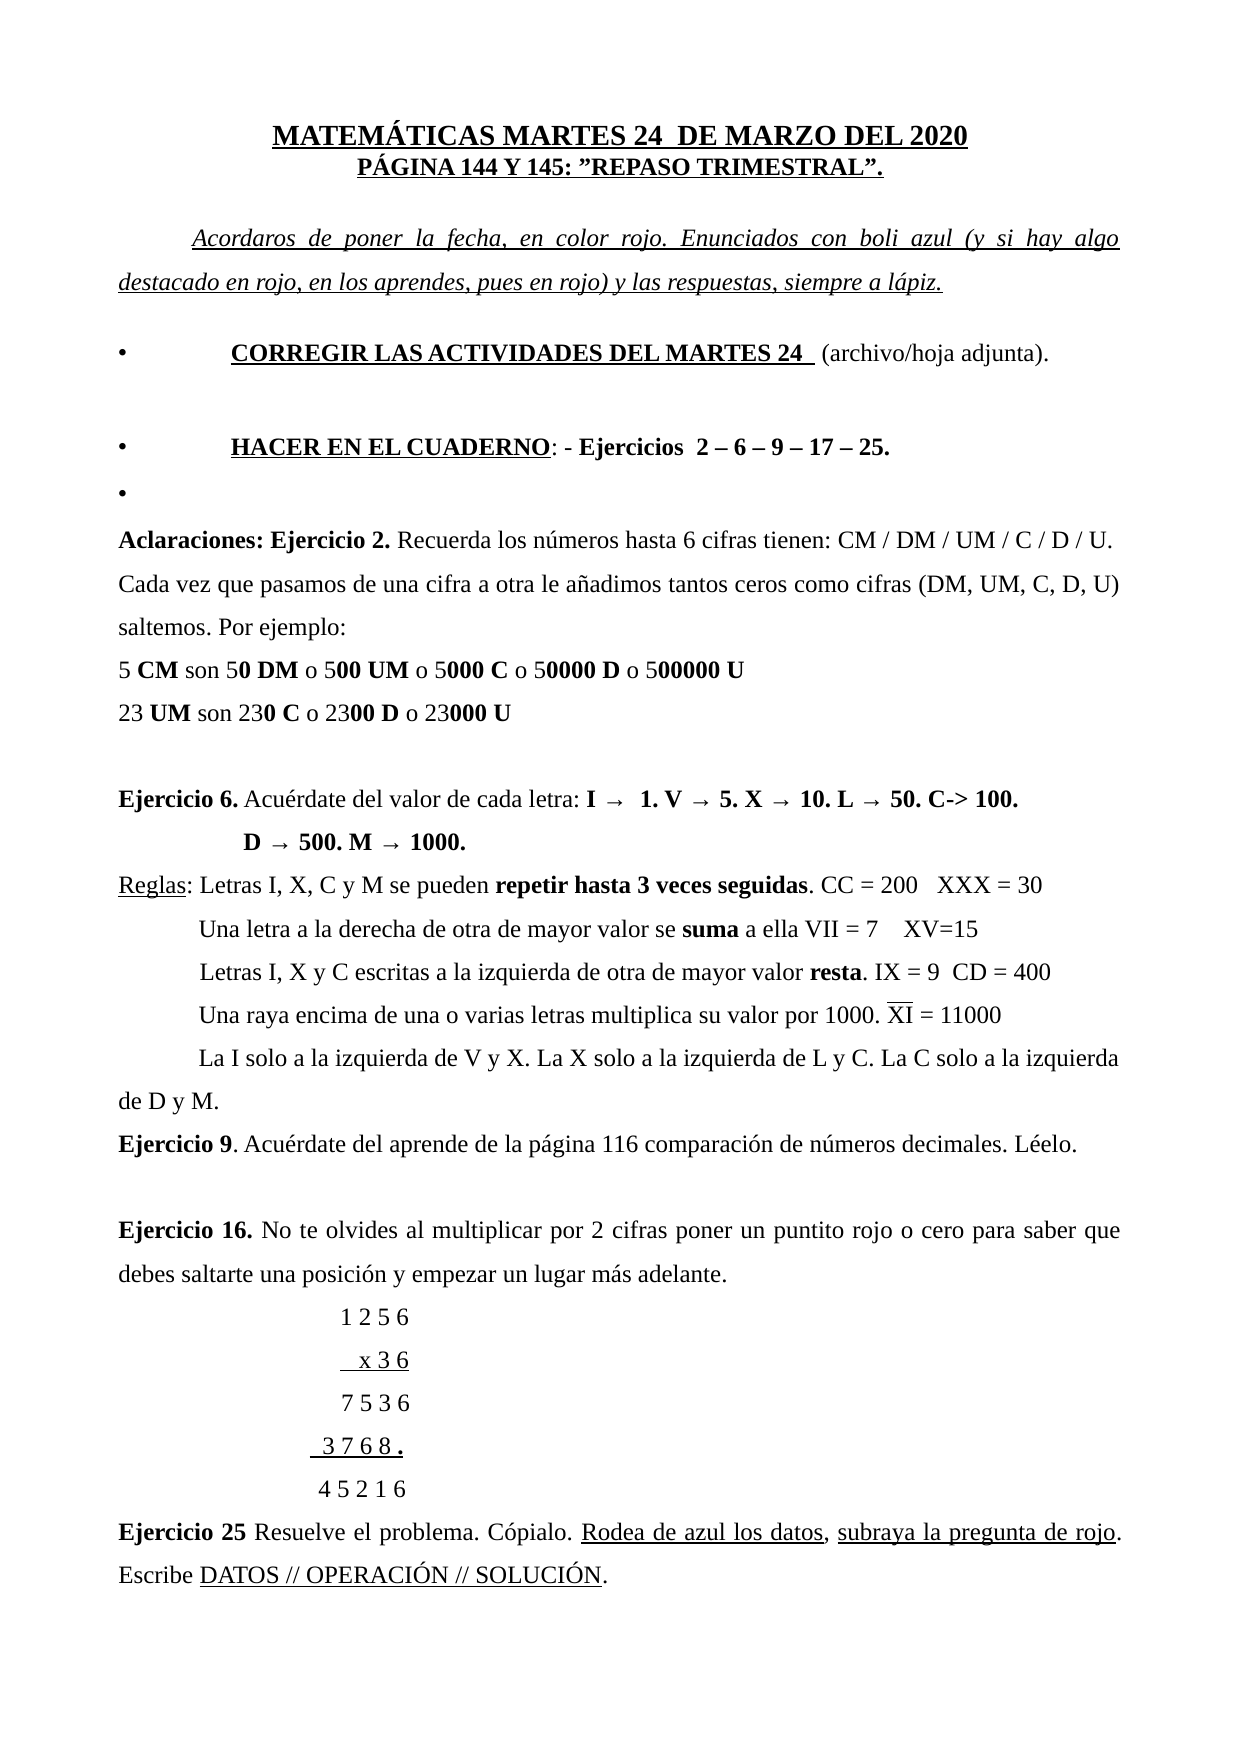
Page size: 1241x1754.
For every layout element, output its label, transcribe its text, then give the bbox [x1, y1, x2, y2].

list Ejercicio 16. No te olvides al multiplicar por 2 cifras poner un puntito rojo o cero para saber que debes saltarte una posición y empezar un lugar más adelante. [118, 1216, 1122, 1287]
list Ejercicio 25 Resuelve el problema. Cópialo. Rodea de azul los datos, subraya la pregunta de rojo. Escribe DATOS // OPERACIÓN // SOLUCIÓN. [118, 1517, 1122, 1589]
list PÁGINA 144 Y 145: ”REPASO TRIMESTRAL”. [118, 152, 1122, 180]
list Ejercicio 9. Acuérdate del aprende de la página 116 comparación de números decimales. Léelo. [118, 1129, 1122, 1158]
list 23 UM son 230 C o 2300 D o 23000 U [118, 698, 1122, 727]
list Una letra a la derecha de otra de mayor valor se suma a ella VII = 7 XV=15 [118, 914, 1122, 942]
list 1 2 5 6 [118, 1302, 1122, 1331]
list Reglas: Letras I, X, C y M se pueden repetir hasta 3 veces seguidas. CC = 200 XXX = 30 [118, 871, 1122, 899]
text MATEMÁTICAS MARTES 24 DE MARZO DEL 2020 [118, 118, 1122, 152]
list 5 CM son 50 DM o 500 UM o 5000 C o 50000 D o 500000 U [118, 655, 1122, 684]
list D → 500. M → 1000. [118, 827, 1122, 856]
list Ejercicio 6. Acuérdate del valor de cada letra: I → 1. V → 5. X → 10. L → 50. C-> 100. [118, 784, 1122, 813]
list CORREGIR LAS ACTIVIDADES DEL MARTES 24 (archivo/hoja adjunta). [118, 338, 1122, 367]
list Letras I, X y C escritas a la izquierda de otra de mayor valor resta. IX = 9 CD = 400 [118, 957, 1122, 986]
list x 3 6 [118, 1345, 1122, 1374]
list de D y M. [118, 1086, 1122, 1115]
list HACER EN EL CUADERNO: - Ejercicios 2 – 6 – 9 – 17 – 25. [118, 432, 1122, 461]
list Una raya encima de una o varias letras multiplica su valor por 1000. XI = 11000 [118, 1000, 1122, 1029]
list Aclaraciones: Ejercicio 2. Recuerda los números hasta 6 cifras tienen: CM / DM / UM / C / D / U. [118, 526, 1122, 554]
list 7 5 3 6 [118, 1388, 1122, 1417]
list La I solo a la izquierda de V y X. La X solo a la izquierda de L y C. La C solo a la izquierda [118, 1043, 1122, 1072]
list 3 7 6 8 . [118, 1431, 1122, 1460]
list 4 5 2 1 6 [118, 1474, 1122, 1503]
list Cada vez que pasamos de una cifra a otra le añadimos tantos ceros como cifras (DM, UM, C, D, U) saltemos. Por ejemplo: [118, 569, 1122, 641]
list Acordaros de poner la fecha, en color rojo. Enunciados con boli azul (y si hay algo destacado en rojo, en los aprendes, pues en rojo) y las respuestas, siempre a lápiz. [118, 223, 1122, 295]
